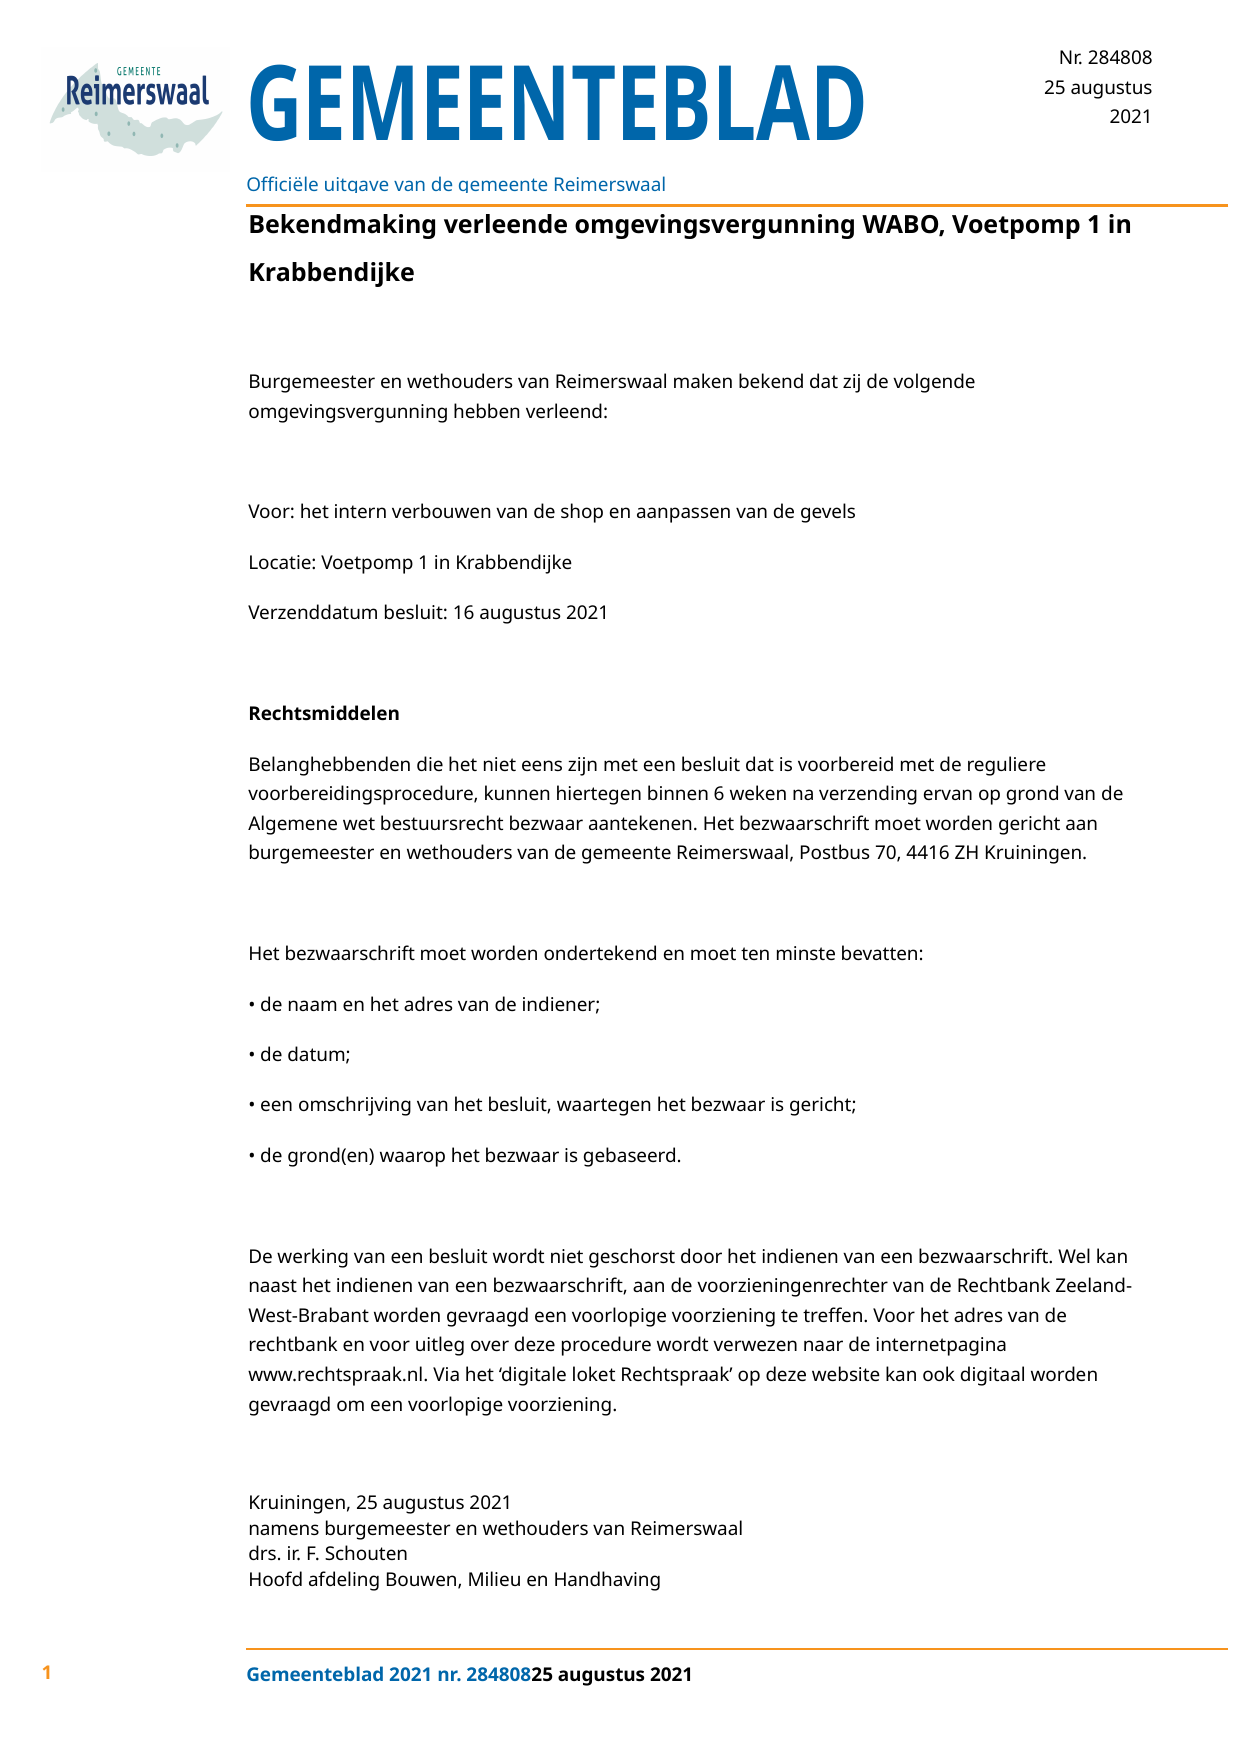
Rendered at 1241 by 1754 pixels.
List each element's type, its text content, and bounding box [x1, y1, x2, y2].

text Bekendmaking verleende omgevingsvergunning WABO, Voetpomp 1 in Krabbendijke [248, 207, 1152, 288]
text • de naam en het adres van de indiener; [248, 991, 1152, 1017]
text De werking van een besluit wordt niet geschorst door het indienen van een bezwaarschrift. Wel kan naast het indienen van een bezwaarschrift, aan de voorzieningenrechter van de Rechtbank Zeeland-West-Brabant worden gevraagd een voorlopige voorziening te treffen. Voor het adres van de rechtbank en voor uitleg over deze procedure wordt verwezen naar de internetpagina www.rechtspraak.nl. Via het ‘digitale loket Rechtspraak’ op deze website kan ook digitaal worden gevraagd om een voorlopige voorziening. [248, 1243, 1152, 1417]
text • een omschrijving van het besluit, waartegen het bezwaar is gericht; [248, 1092, 1152, 1117]
text Locatie: Voetpomp 1 in Krabbendijke [248, 549, 1152, 575]
text Rechtsmiddelen [248, 700, 1152, 726]
text Belanghebbenden die het niet eens zijn met een besluit dat is voorbereid met de reguliere voorbereidingsprocedure, kunnen hiertegen binnen 6 weken na verzending ervan op grond van de Algemene wet bestuursrecht bezwaar aantekenen. Het bezwaarschrift moet worden gericht aan burgemeester en wethouders van de gemeente Reimerswaal, Postbus 70, 4416 ZH Kruiningen. [248, 751, 1152, 865]
text • de grond(en) waarop het bezwaar is gebaseerd. [248, 1142, 1152, 1168]
text Verzenddatum besluit: 16 augustus 2021 [248, 599, 1152, 625]
text Voor: het intern verbouwen van de shop en aanpassen van de gevels [248, 499, 1152, 524]
text Hoofd afdeling Bouwen, Milieu en Handhaving [248, 1566, 1152, 1592]
text namens burgemeester en wethouders van Reimerswaal [248, 1515, 1152, 1541]
text • de datum; [248, 1041, 1152, 1067]
text Kruiningen, 25 augustus 2021 [248, 1489, 1152, 1515]
text Het bezwaarschrift moet worden ondertekend en moet ten minste bevatten: [248, 940, 1152, 966]
text drs. ir. F. Schouten [248, 1541, 1152, 1566]
picture [41, 47, 231, 172]
text Burgemeester en wethouders van Reimerswaal maken bekend dat zij de volgende omgevingsvergunning hebben verleend: [248, 368, 1152, 424]
